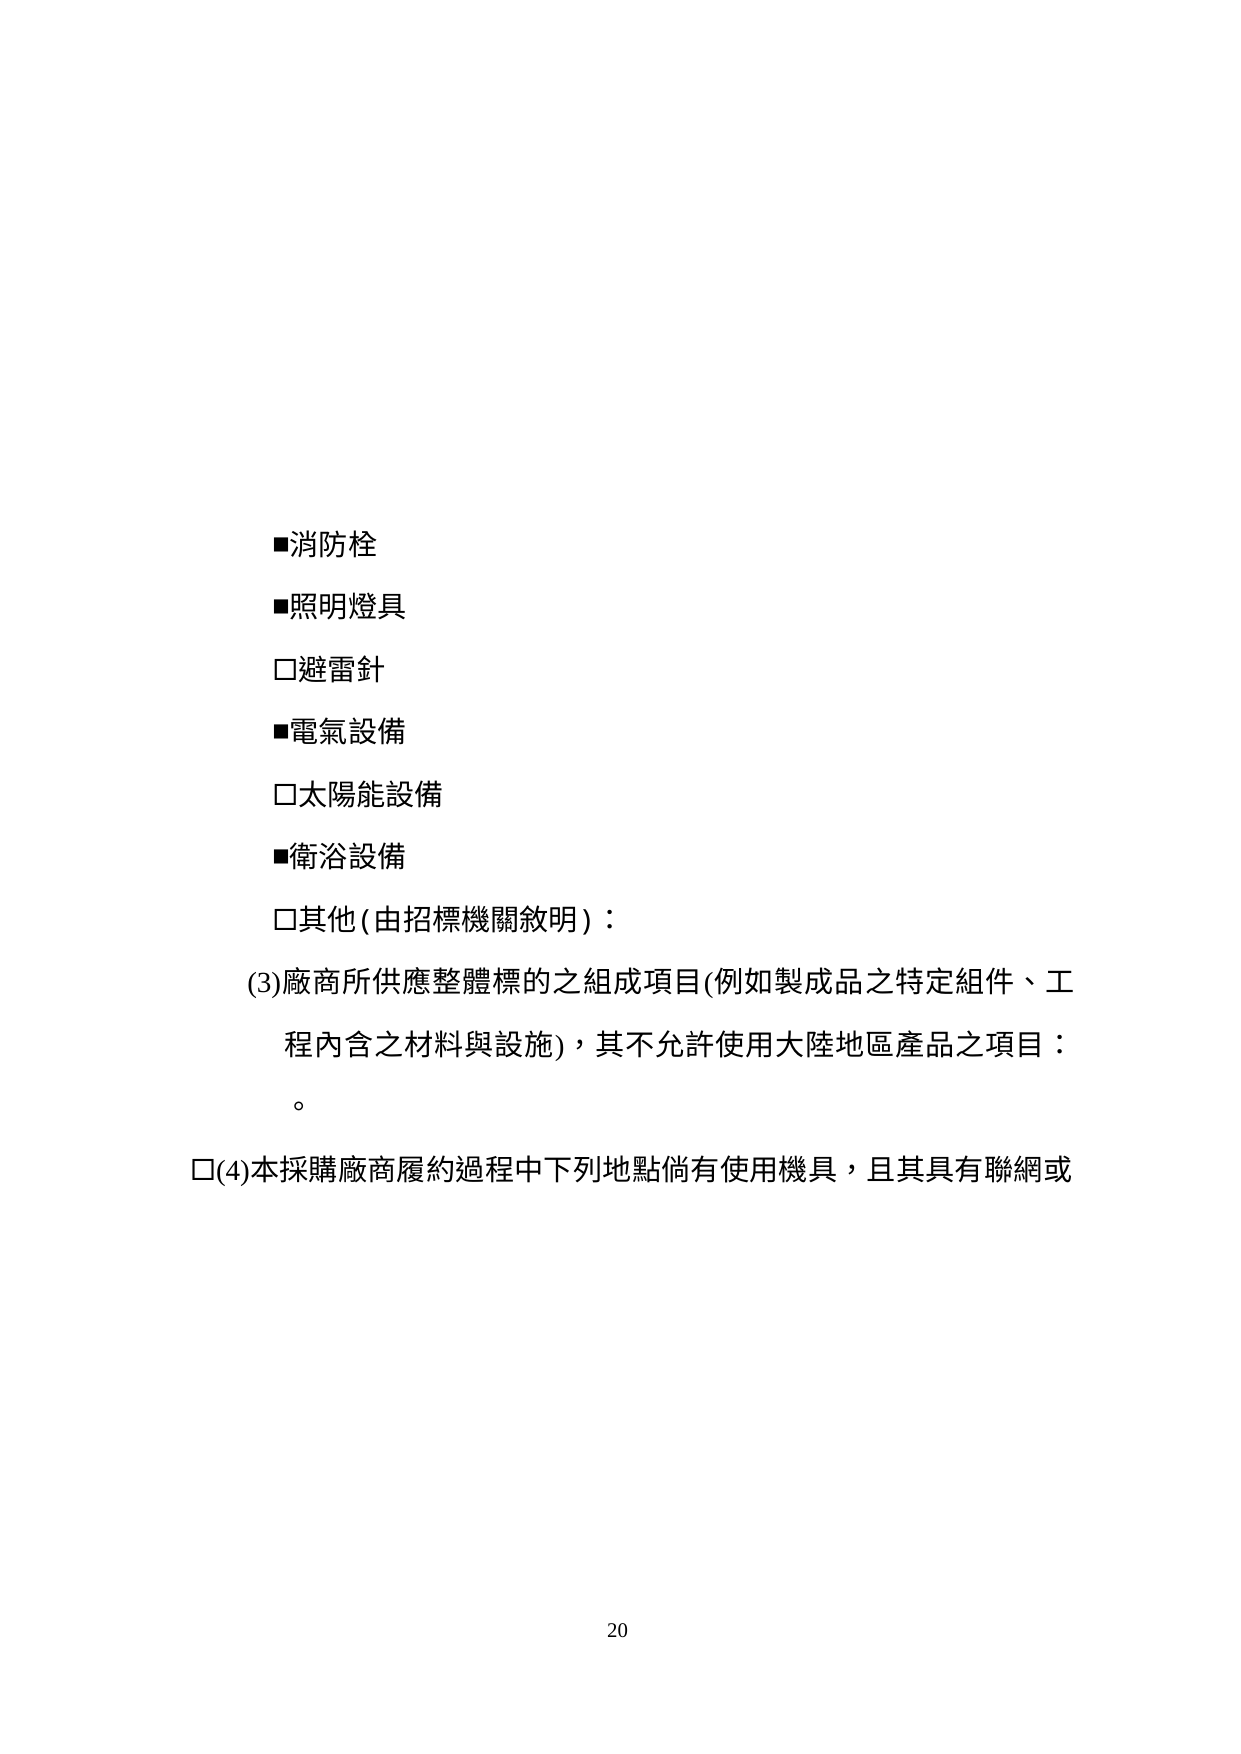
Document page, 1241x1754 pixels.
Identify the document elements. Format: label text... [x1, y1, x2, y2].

text 太陽能設備 [272, 751, 1075, 813]
text (3)廠商所供應整體標的之組成項目(例如製成品之特定組件、工程內含之材料與設施)，其不允許使用大陸地區產品之項目： 。 [247, 938, 1075, 1126]
text ■衛浴設備 [272, 813, 1075, 876]
text 避雷針 [272, 626, 1075, 688]
text ■照明燈具 [272, 563, 1075, 626]
text 其他(由招標機關敘明)： [272, 876, 1075, 938]
text ■消防栓 [272, 501, 1075, 563]
text ■電氣設備 [272, 688, 1075, 751]
text (4)本採購廠商履約過程中下列地點倘有使用機具，且其具有聯網或 [159, 1126, 1075, 1188]
